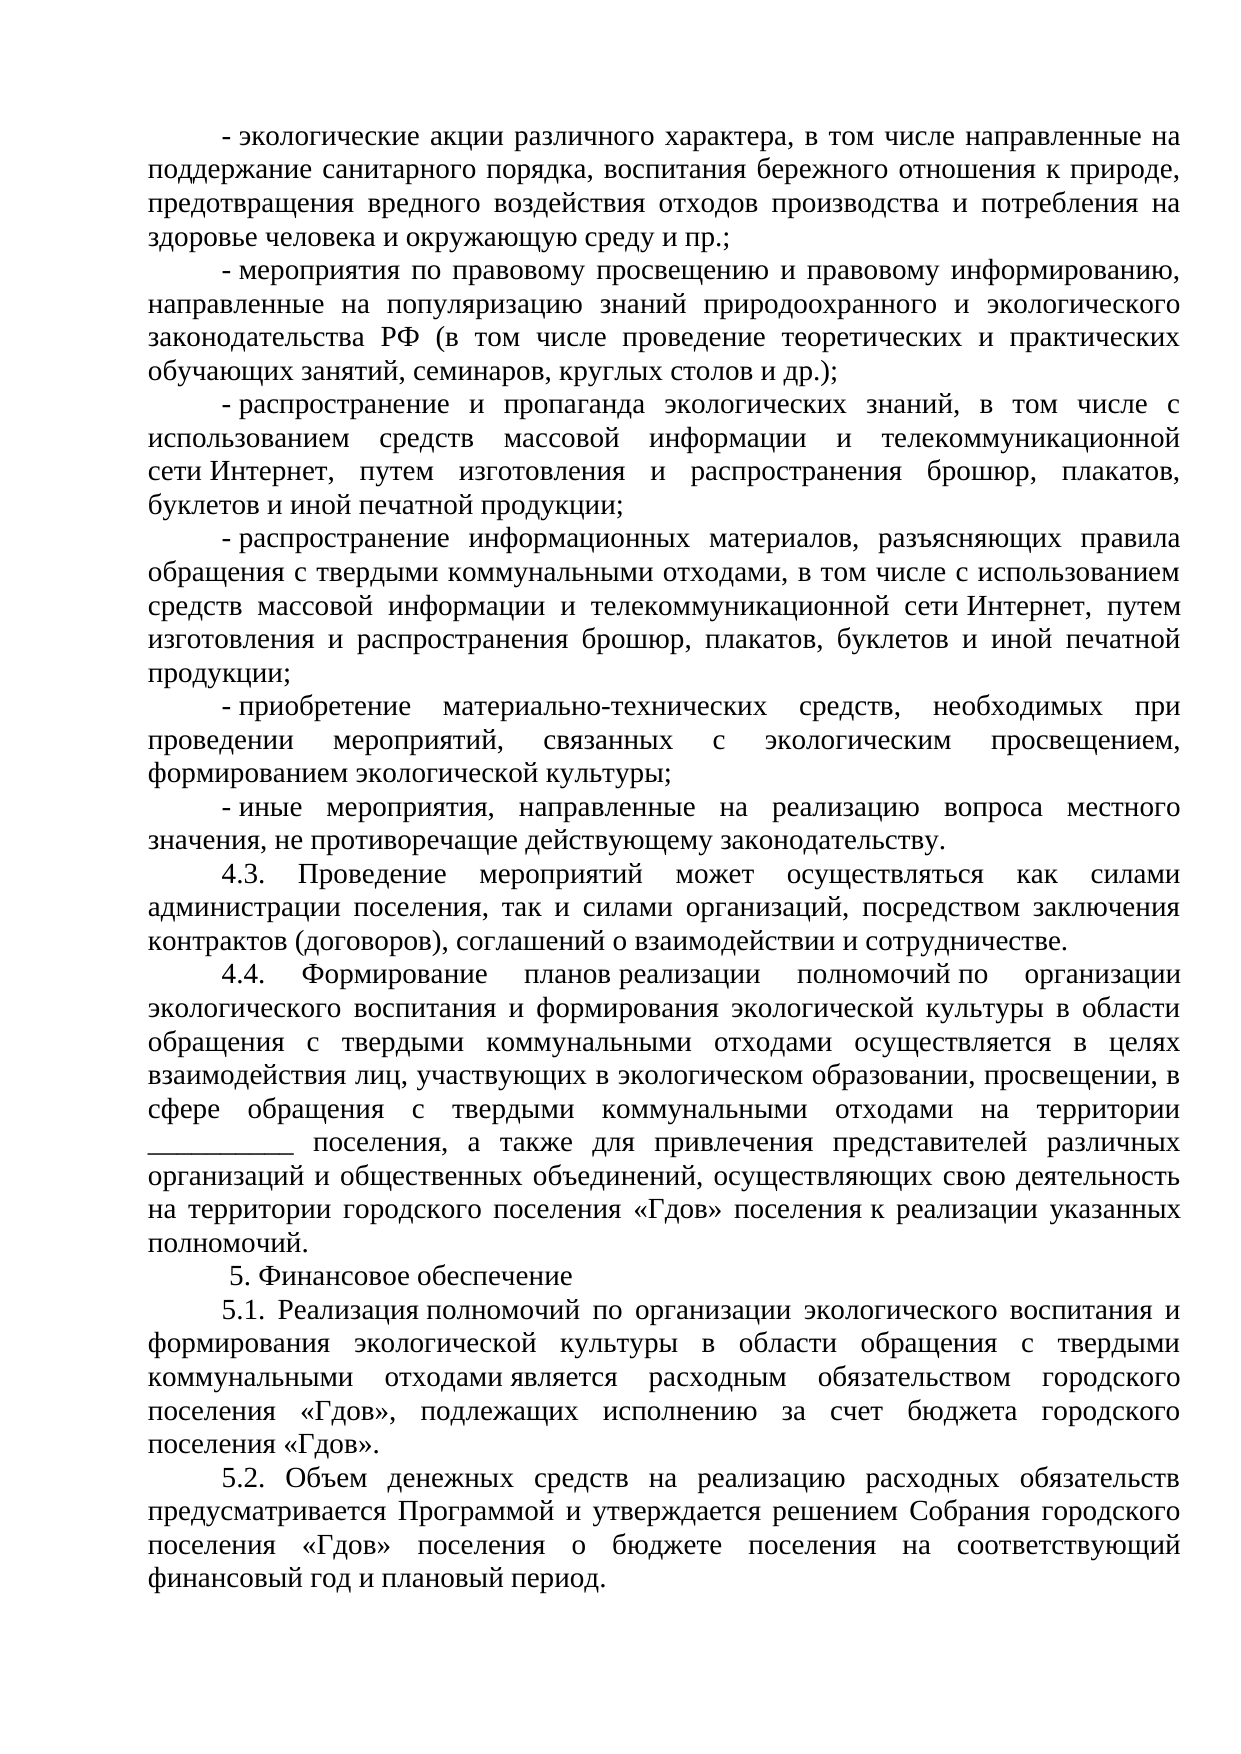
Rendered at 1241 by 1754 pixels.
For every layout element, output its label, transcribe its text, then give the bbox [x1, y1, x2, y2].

text - мероприятия по правовому просвещению и правовому информированию, направленные на популяризацию знаний природоохранного и экологического законодательства РФ (в том числе проведение теоретических и практических обучающих занятий, семинаров, круглых столов и др.); [148, 252, 1181, 386]
text - приобретение материально-технических средств, необходимых при проведении мероприятий, связанных с экологическим просвещением, формированием экологической культуры; [148, 688, 1181, 789]
text - иные мероприятия, направленные на реализацию вопроса местного значения, не противоречащие действующему законодательству. [148, 789, 1181, 856]
text - распространение и пропаганда экологических знаний, в том числе с использованием средств массовой информации и телекоммуникационной сети Интернет, путем изготовления и распространения брошюр, плакатов, буклетов и иной печатной продукции; [148, 386, 1181, 521]
text 5. Финансовое обеспечение [148, 1258, 1181, 1292]
text 4.3. Проведение мероприятий может осуществляться как силами администрации поселения, так и силами организаций, посредством заключения контрактов (договоров), соглашений о взаимодействии и сотрудничестве. [148, 856, 1181, 957]
text - экологические акции различного характера, в том числе направленные на поддержание санитарного порядка, воспитания бережного отношения к природе, предотвращения вредного воздействия отходов производства и потребления на здоровье человека и окружающую среду и пр.; [148, 118, 1181, 252]
text 5.1. Реализация полномочий по организации экологического воспитания и формирования экологической культуры в области обращения с твердыми коммунальными отходами является расходным обязательством городского поселения «Гдов», подлежащих исполнению за счет бюджета городского поселения «Гдов». [148, 1292, 1181, 1460]
text 4.4. Формирование планов реализации полномочий по организации экологического воспитания и формирования экологической культуры в области обращения с твердыми коммунальными отходами осуществляется в целях взаимодействия лиц, участвующих в экологическом образовании, просвещении, в сфере обращения с твердыми коммунальными отходами на территории __________ поселения, а также для привлечения представителей различных организаций и общественных объединений, осуществляющих свою деятельность на территории городского поселения «Гдов» поселения к реализации указанных полномочий. [148, 957, 1181, 1258]
text 5.2. Объем денежных средств на реализацию расходных обязательств предусматривается Программой и утверждается решением Собрания городского поселения «Гдов» поселения о бюджете поселения на соответствующий финансовый год и плановый период. [148, 1460, 1181, 1594]
text - распространение информационных материалов, разъясняющих правила обращения с твердыми коммунальными отходами, в том числе с использованием средств массовой информации и телекоммуникационной сети Интернет, путем изготовления и распространения брошюр, плакатов, буклетов и иной печатной продукции; [148, 521, 1181, 688]
